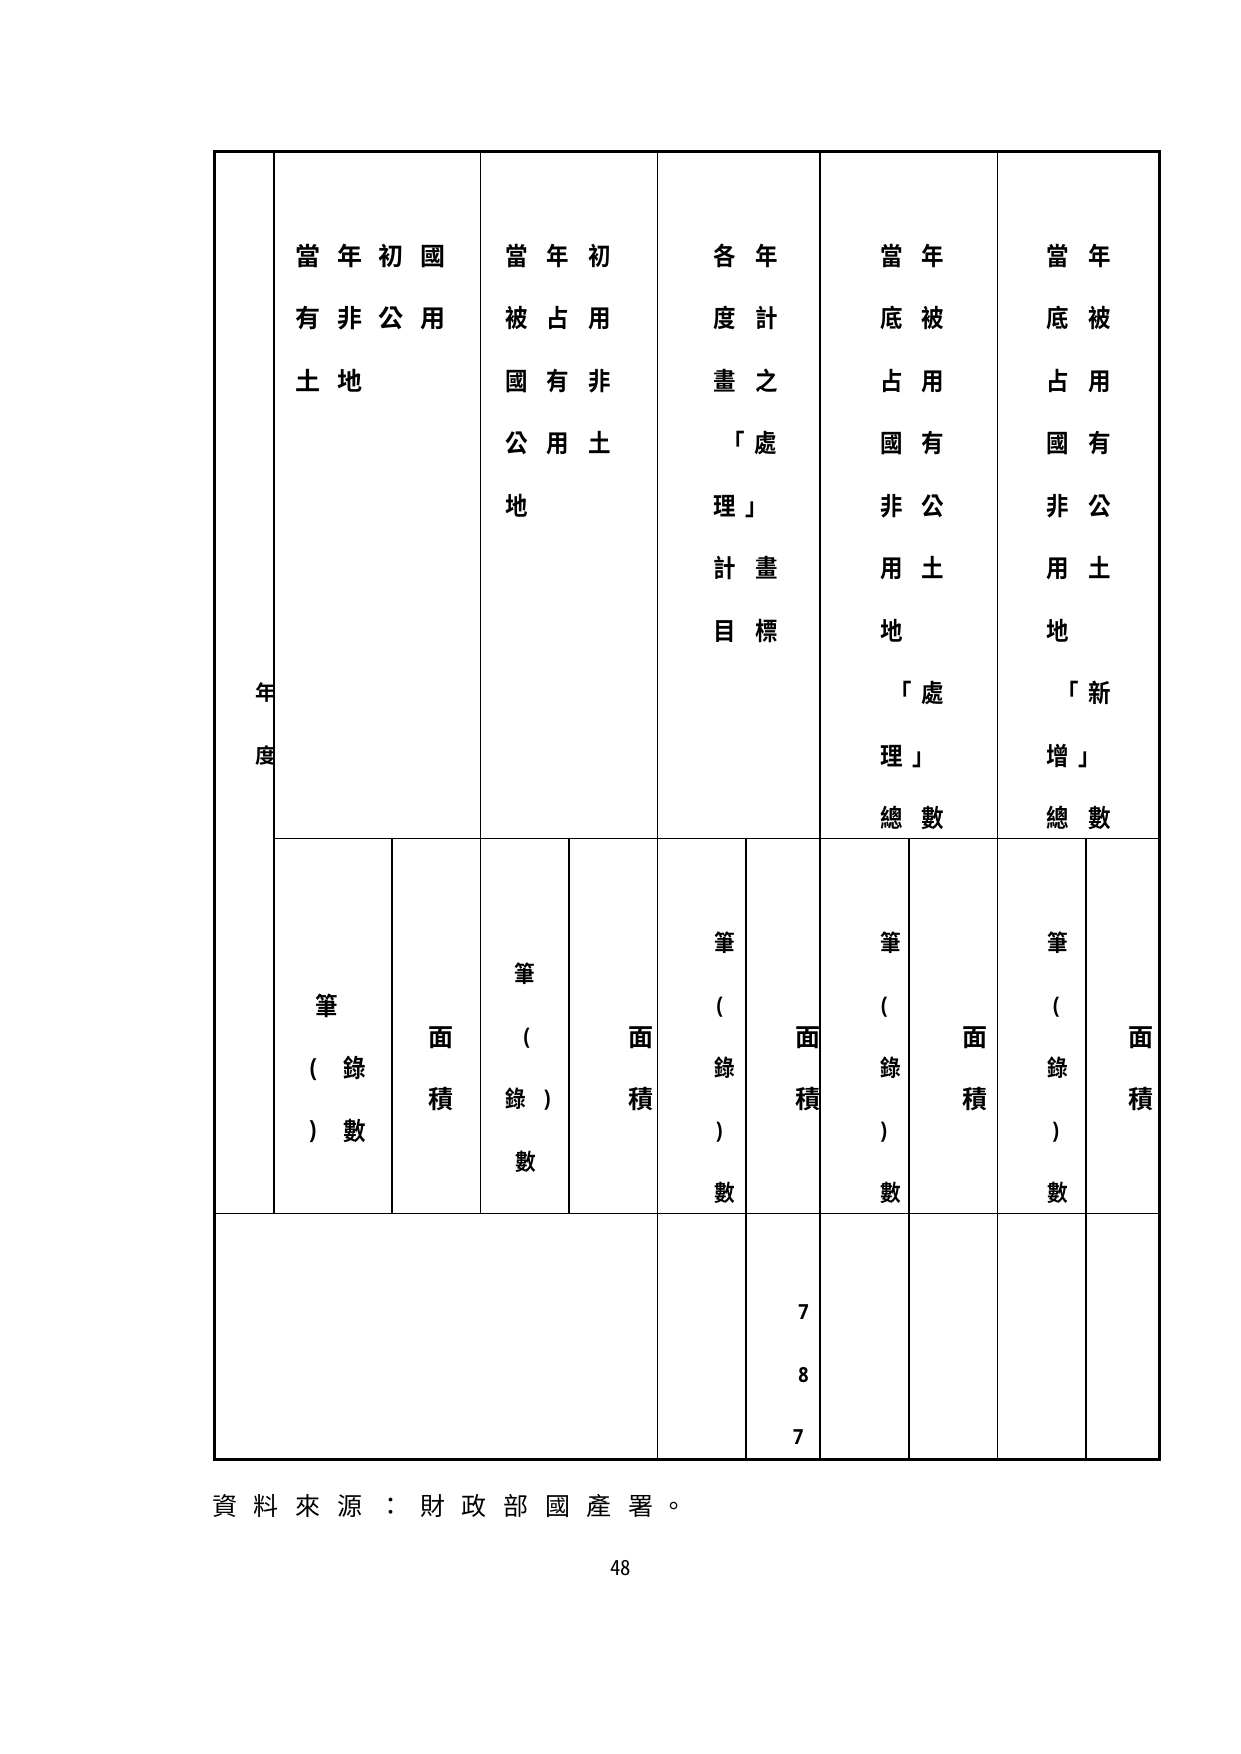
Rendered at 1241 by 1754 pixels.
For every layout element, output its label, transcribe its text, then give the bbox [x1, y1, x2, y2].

table_cell 筆(錄)數 [481, 839, 568, 1212]
table_header 年度 [216, 153, 273, 1212]
table_cell [910, 1214, 997, 1458]
table_cell [216, 1214, 657, 1458]
table_header 各年度計畫之「處理」計畫目標 [658, 153, 819, 837]
table_header 當年底被占用國有非公用土地「新增」總數 [998, 153, 1158, 837]
table_cell [658, 1214, 745, 1458]
table_header 當年初國有非公用土地 [275, 153, 480, 837]
table_cell 筆(錄)數 [275, 839, 391, 1212]
table_cell [821, 1214, 908, 1458]
table_cell 787 [747, 1214, 819, 1458]
table_cell 面積 [393, 839, 480, 1212]
table_cell [1087, 1214, 1158, 1458]
table_header 當年底被占用國有非公用土地「處理」總數 [821, 153, 997, 837]
table_cell 面積 [910, 839, 997, 1212]
table_cell 面積 [747, 839, 819, 1212]
table_cell 筆(錄)數 [998, 839, 1085, 1212]
text 資料來源：財政部國產署。 [203, 1462, 1037, 1525]
table_header 當年初被占用國有非公用土地 [481, 153, 657, 837]
table_cell 面積 [1087, 839, 1158, 1212]
table_cell 面積 [570, 839, 657, 1212]
table_cell 筆(錄)數 [821, 839, 908, 1212]
table_cell [998, 1214, 1085, 1458]
table_cell 筆(錄)數 [658, 839, 745, 1212]
